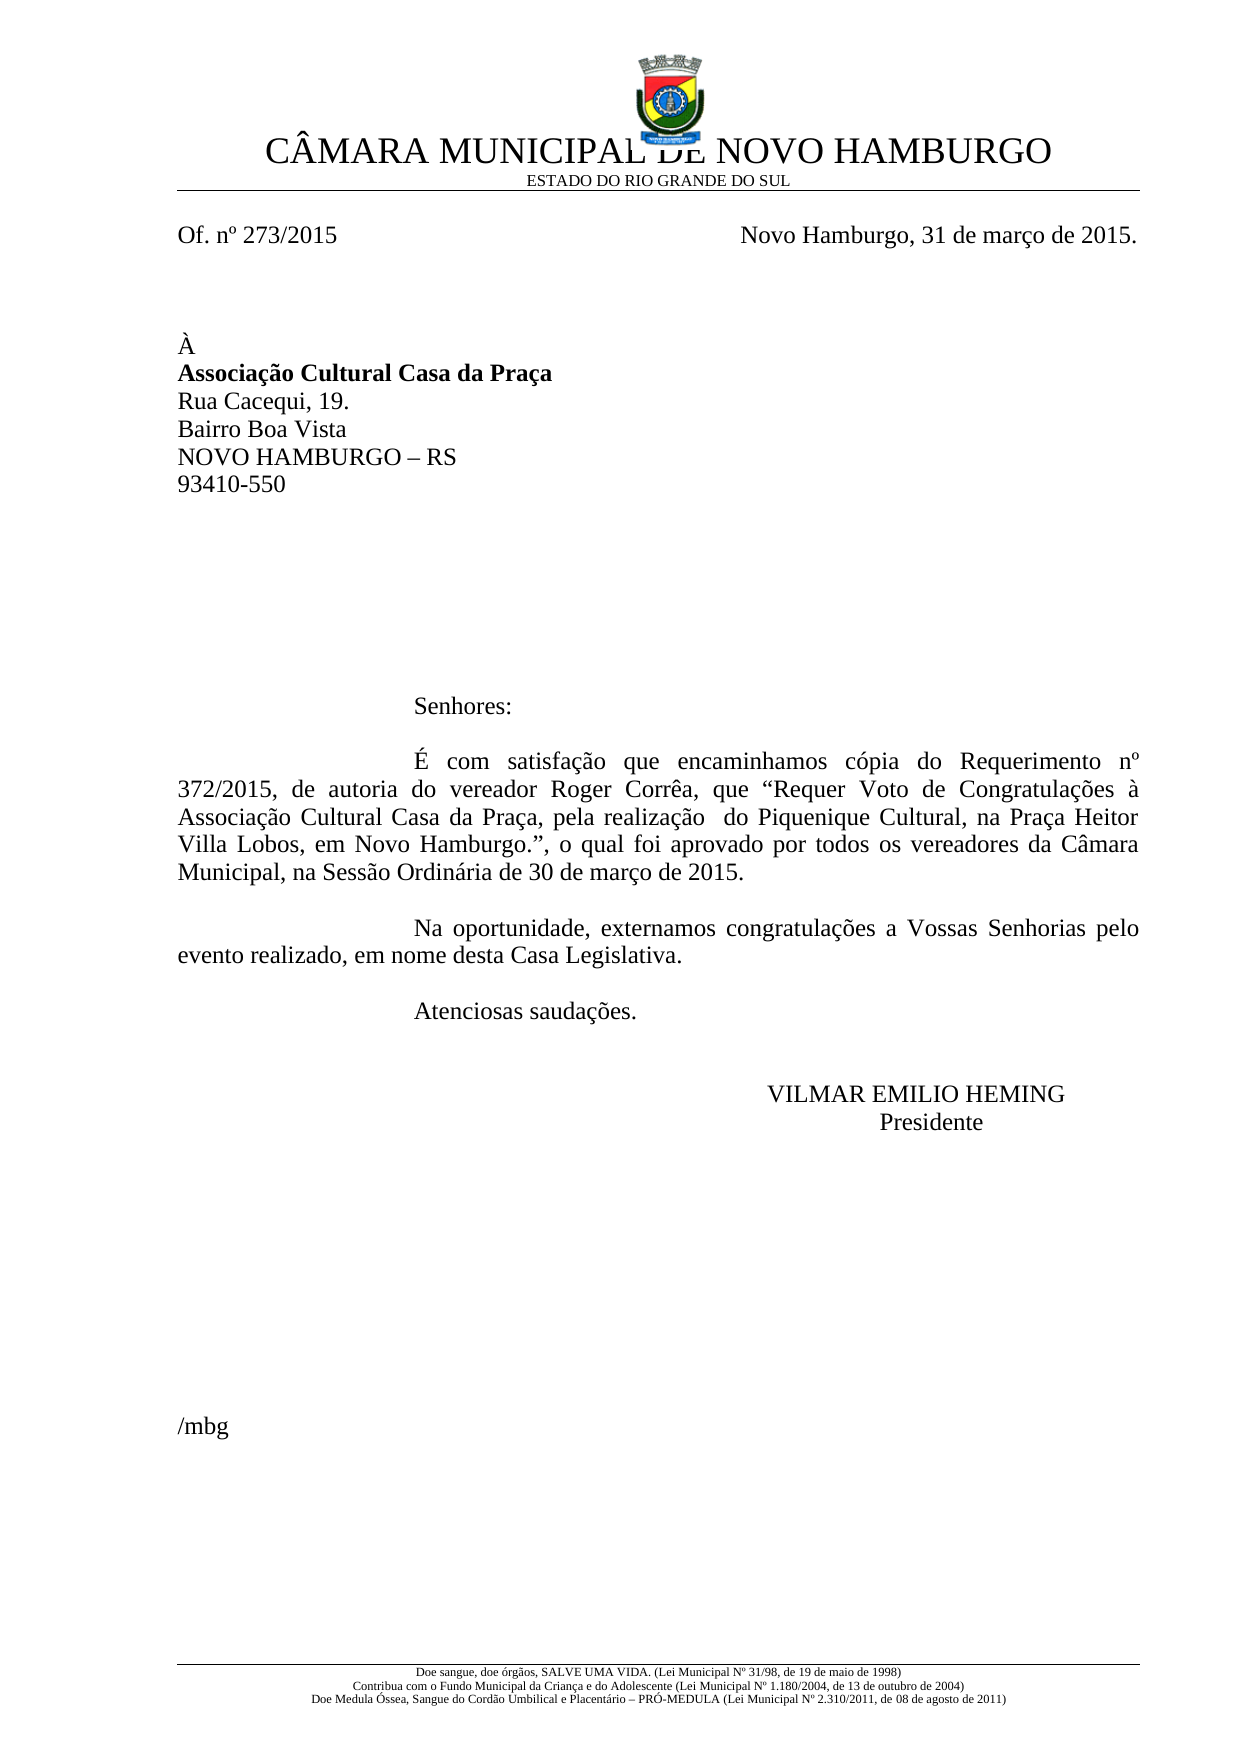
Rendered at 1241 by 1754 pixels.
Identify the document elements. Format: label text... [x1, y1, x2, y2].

text Atenciosas saudações. [177, 997, 1140, 1024]
text NOVO HAMBURGO – RS [177, 443, 1140, 470]
text Senhores: [177, 692, 1140, 720]
text Na oportunidade, externamos congratulações a Vossas Senhorias pelo evento realizado, em nome desta Casa Legislativa. [177, 914, 1140, 969]
picture [630, 47, 708, 150]
text À [177, 332, 1140, 359]
text Bairro Boa Vista [177, 415, 1140, 443]
text É com satisfação que encaminhamos cópia do Requerimento nº 372/2015, de autoria do vereador Roger Corrêa, que “Requer Voto de Congratulações à Associação Cultural Casa da Praça, pela realização do Piquenique Cultural, na Praça Heitor Villa Lobos, em Novo Hamburgo.”, o qual foi aprovado por todos os vereadores da Câmara Municipal, na Sessão Ordinária de 30 de março de 2015. [177, 747, 1140, 886]
text Rua Cacequi, 19. [177, 387, 1140, 415]
text VILMAR EMILIO HEMING [179, 1080, 1140, 1108]
text Presidente [179, 1108, 1140, 1135]
text Of. nº 273/2015 Novo Hamburgo, 31 de março de 2015. [177, 221, 1140, 249]
text 93410-550 [177, 470, 1140, 498]
text Associação Cultural Casa da Praça [177, 359, 1140, 387]
text /mbg [177, 1412, 1140, 1440]
